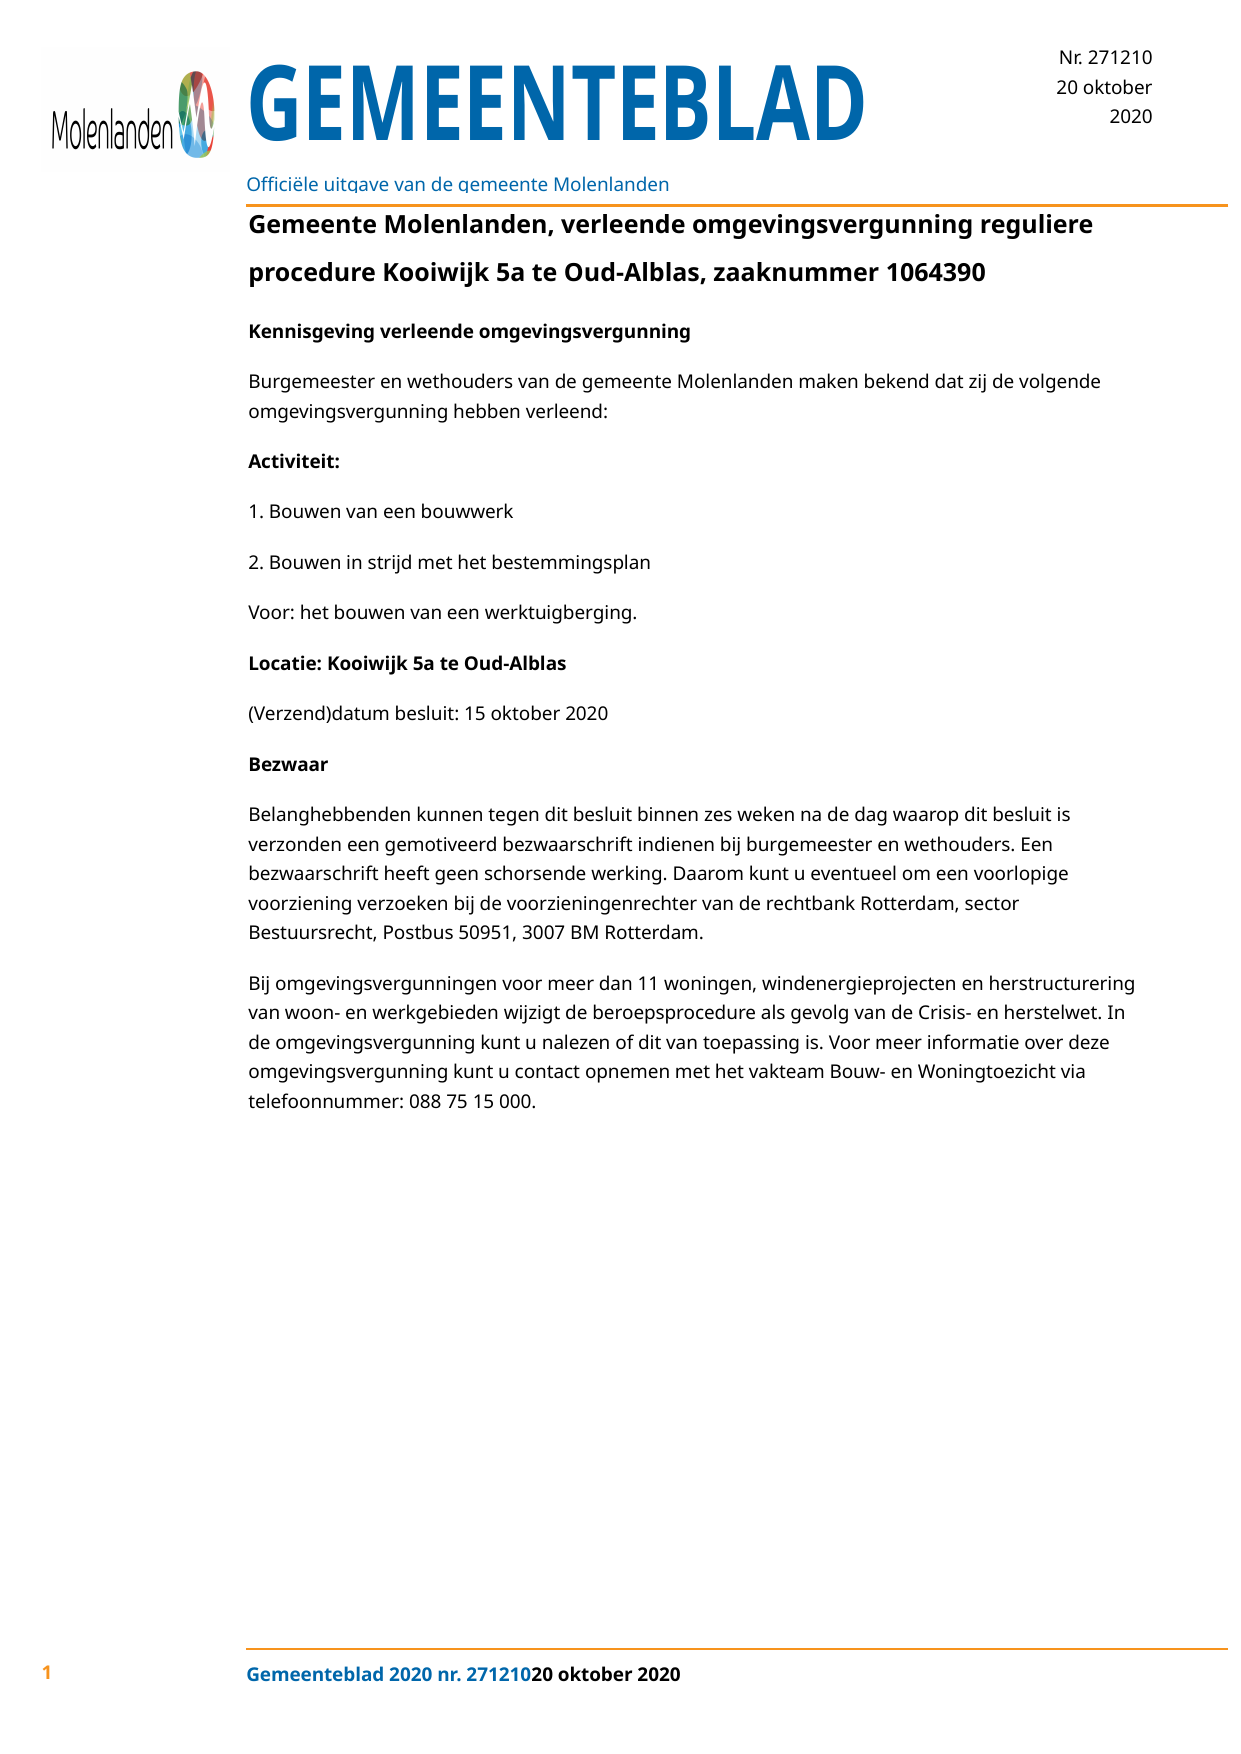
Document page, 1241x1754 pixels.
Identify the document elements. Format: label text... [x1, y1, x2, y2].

text Gemeente Molenlanden, verleende omgevingsvergunning reguliere procedure Kooiwijk 5a te Oud-Alblas, zaaknummer 1064390 [248, 207, 1152, 288]
text Locatie: Kooiwijk 5a te Oud-Alblas [248, 650, 1152, 676]
text Belanghebbenden kunnen tegen dit besluit binnen zes weken na de dag waarop dit besluit is verzonden een gemotiveerd bezwaarschrift indienen bij burgemeester en wethouders. Een bezwaarschrift heeft geen schorsende werking. Daarom kunt u eventueel om een voorlopige voorziening verzoeken bij de voorzieningenrechter van de rechtbank Rotterdam, sector Bestuursrecht, Postbus 50951, 3007 BM Rotterdam. [248, 801, 1152, 945]
text (Verzend)datum besluit: 15 oktober 2020 [248, 700, 1152, 726]
text Bezwaar [248, 751, 1152, 777]
text Activiteit: [248, 448, 1152, 474]
text Kennisgeving verleende omgevingsvergunning [248, 318, 1152, 344]
text Voor: het bouwen van een werktuigberging. [248, 599, 1152, 625]
picture [41, 47, 231, 172]
text Burgemeester en wethouders van de gemeente Molenlanden maken bekend dat zij de volgende omgevingsvergunning hebben verleend: [248, 368, 1152, 424]
text Bij omgevingsvergunningen voor meer dan 11 woningen, windenergieprojecten en herstructurering van woon- en werkgebieden wijzigt de beroepsprocedure als gevolg van de Crisis- en herstelwet. In de omgevingsvergunning kunt u nalezen of dit van toepassing is. Voor meer informatie over deze omgevingsvergunning kunt u contact opnemen met het vakteam Bouw- en Woningtoezicht via telefoonnummer: 088 75 15 000. [248, 970, 1152, 1114]
text 2. Bouwen in strijd met het bestemmingsplan [248, 549, 1152, 575]
text 1. Bouwen van een bouwwerk [248, 499, 1152, 524]
